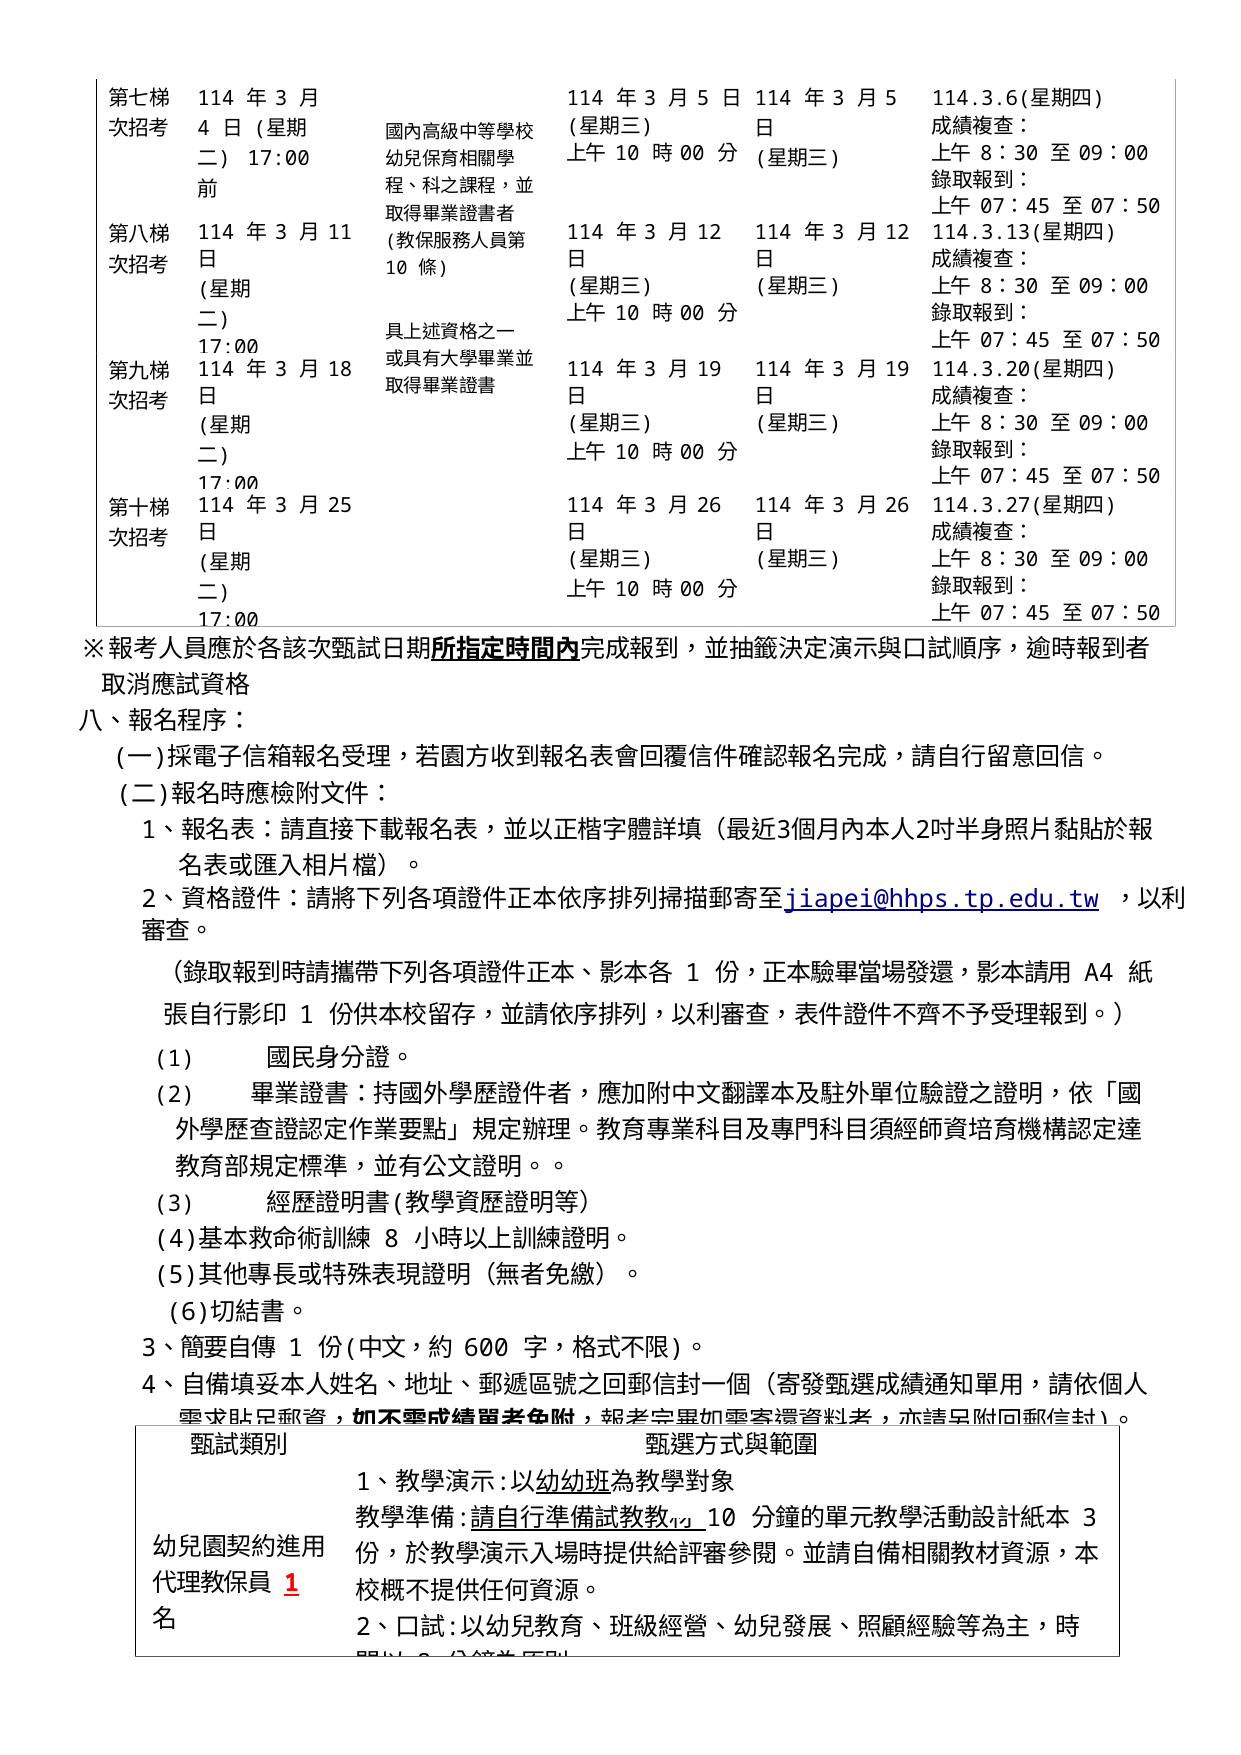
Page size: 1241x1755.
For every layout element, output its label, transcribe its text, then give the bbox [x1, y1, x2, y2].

text 114 年 3 月 26 日 [754, 491, 920, 545]
text (教保服務人員第 10 條) [385, 226, 526, 280]
text (星期三) [754, 142, 920, 172]
text 114.3.6(星期四) [932, 81, 1175, 111]
text 第九梯次招考 [108, 354, 171, 415]
text 1、教學演示:以幼幼班為教學對象 [356, 1461, 1119, 1498]
text 114 年 3 月 12 日 [754, 218, 920, 272]
text (星期二) 17:00 前 [197, 272, 281, 353]
list 畢業證書：持國外學歷證件者，應加附中文翻譯本及駐外單位驗證之證明，依「國外學歷查證認定作業要點」規定辦理。教育專業科目及專門科目須經師資培育機構認定達教育部規定標準，並有公文證明。。 [153, 1074, 1166, 1182]
text (星期三) [754, 408, 920, 436]
text 114.3.13(星期四) [932, 218, 1175, 245]
text (星期三) [566, 545, 743, 572]
text (星期二) 17:00 前 [197, 545, 281, 626]
text 114 年 3 月 19 日 [566, 354, 743, 408]
text 上午 07：45 至 07：50 [932, 326, 1175, 353]
text 甄選方式與範圍 [344, 1428, 1119, 1459]
text 2、口試:以幼兒教育、班級經營、幼兒發展、照顧經驗等為主，時間以 8 分鐘為原則。 [356, 1606, 1081, 1656]
text 上午 07：45 至 07：50 [932, 599, 1175, 626]
text 1、報名表：請直接下載報名表，並以正楷字體詳填（最近3個月內本人2吋半身照片黏貼於報名表或匯入相片檔）。 [141, 809, 1154, 882]
text 上午 10 時 00 分 [566, 436, 743, 466]
text 上午 8：30 至 09：00 [932, 408, 1175, 436]
text 114.3.27(星期四) [932, 491, 1175, 518]
text 成績複查： [932, 111, 1175, 138]
text 2、資格證件：請將下列各項證件正本依序排列掃描郵寄至jiapei@hhps.tp.edu.tw ，以利審查。 [141, 882, 1204, 946]
text 114.3.20(星期四) [932, 354, 1175, 381]
text 甄試類別 [190, 1428, 344, 1459]
text 教學準備:請自行準備試教教材 10 分鐘的單元教學活動設計紙本 3 份，於教學演示入場時提供給評審參閱。並請自備相關教材資源，本校概不提供任何資源。 [356, 1498, 1106, 1606]
text 錄取報到： [932, 572, 1175, 599]
text (星期三) [566, 111, 743, 138]
text 3、簡要自傳 1 份(中文，約 600 字，格式不限)。 [141, 1328, 1204, 1364]
list 國民身分證。 [153, 1037, 1204, 1074]
text 成績複查： [932, 245, 1175, 272]
text 114 年 3 月 5 日 [754, 81, 920, 141]
text 114 年 3 月 18 日 [197, 354, 374, 408]
text 114 年 3 月 11 日 [197, 218, 374, 272]
text 上午 10 時 00 分 [566, 299, 743, 326]
text 114 年 3 月 4 日 (星期二) 17:00 前 [197, 81, 338, 202]
text 4、自備填妥本人姓名、地址、郵遞區號之回郵信封一個（寄發甄選成績通知單用，請依個人需求貼足郵資，如不需成績單者免附，報考完畢如需寄還資料者，亦請另附回郵信封)。 [141, 1364, 1154, 1424]
text 上午 8：30 至 09：00 [932, 138, 1175, 166]
text 錄取報到： [932, 299, 1175, 326]
text 上午 8：30 至 09：00 [932, 272, 1175, 299]
text (星期三) [566, 272, 743, 299]
text 第八梯次招考 [108, 218, 171, 278]
text 具上述資格之一 或具有大學畢業並取得畢業證書 [385, 317, 535, 398]
text 成績複查： [932, 381, 1175, 408]
text (星期三) [566, 408, 743, 436]
text 114 年 3 月 19 日 [754, 354, 920, 408]
text 第十梯次招考 [108, 491, 171, 551]
text 錄取報到： [932, 166, 1175, 193]
text 幼兒園契約進用代理教保員 1 名 [152, 1526, 328, 1635]
text 上午 10 時 00 分 [566, 138, 743, 166]
text ※報考人員應於各該次甄試日期所指定時間內完成報到，並抽籤決定演示與口試順序，逾時報到者取消應試資格 [78, 628, 1154, 701]
text 114 年 3 月 12 日 [566, 218, 743, 272]
text (一)採電子信箱報名受理，若園方收到報名表會回覆信件確認報名完成，請自行留意回信。 (二)報名時應檢附文件： [113, 737, 1113, 809]
text (星期三) [754, 272, 920, 299]
text 錄取報到： [932, 436, 1175, 463]
list 經歷證明書(教學資歷證明等） [153, 1182, 1204, 1219]
text 八、報名程序： [78, 701, 1204, 737]
text （錄取報到時請攜帶下列各項證件正本、影本各 1 份，正本驗畢當場發還，影本請用 A4 紙張自行影印 1 份供本校留存，並請依序排列，以利審查，表件證件不齊不予受理報到。） [158, 952, 1171, 1031]
text 114 年 3 月 5 日 [566, 81, 743, 111]
text (4)基本救命術訓練 8 小時以上訓練證明。 (5)其他專長或特殊表現證明（無者免繳）。 (6)切結書。 [153, 1219, 641, 1327]
text 114 年 3 月 25 日 [197, 491, 374, 545]
text 上午 07：45 至 07：50 [932, 193, 1175, 216]
text 上午 07：45 至 07：50 [932, 463, 1175, 489]
text 114 年 3 月 26 日 [566, 491, 743, 545]
text 成績複查： [932, 518, 1175, 545]
text 第七梯次招考 [108, 81, 171, 141]
text 國內高級中等學校幼兒保育相關學 程、科之課程，並取得畢業證書者 [385, 117, 535, 225]
text 上午 8：30 至 09：00 [932, 545, 1175, 572]
text 上午 10 時 00 分 [566, 572, 743, 602]
text (星期二) 17:00 前 [197, 408, 281, 489]
text (星期三) [754, 545, 920, 572]
